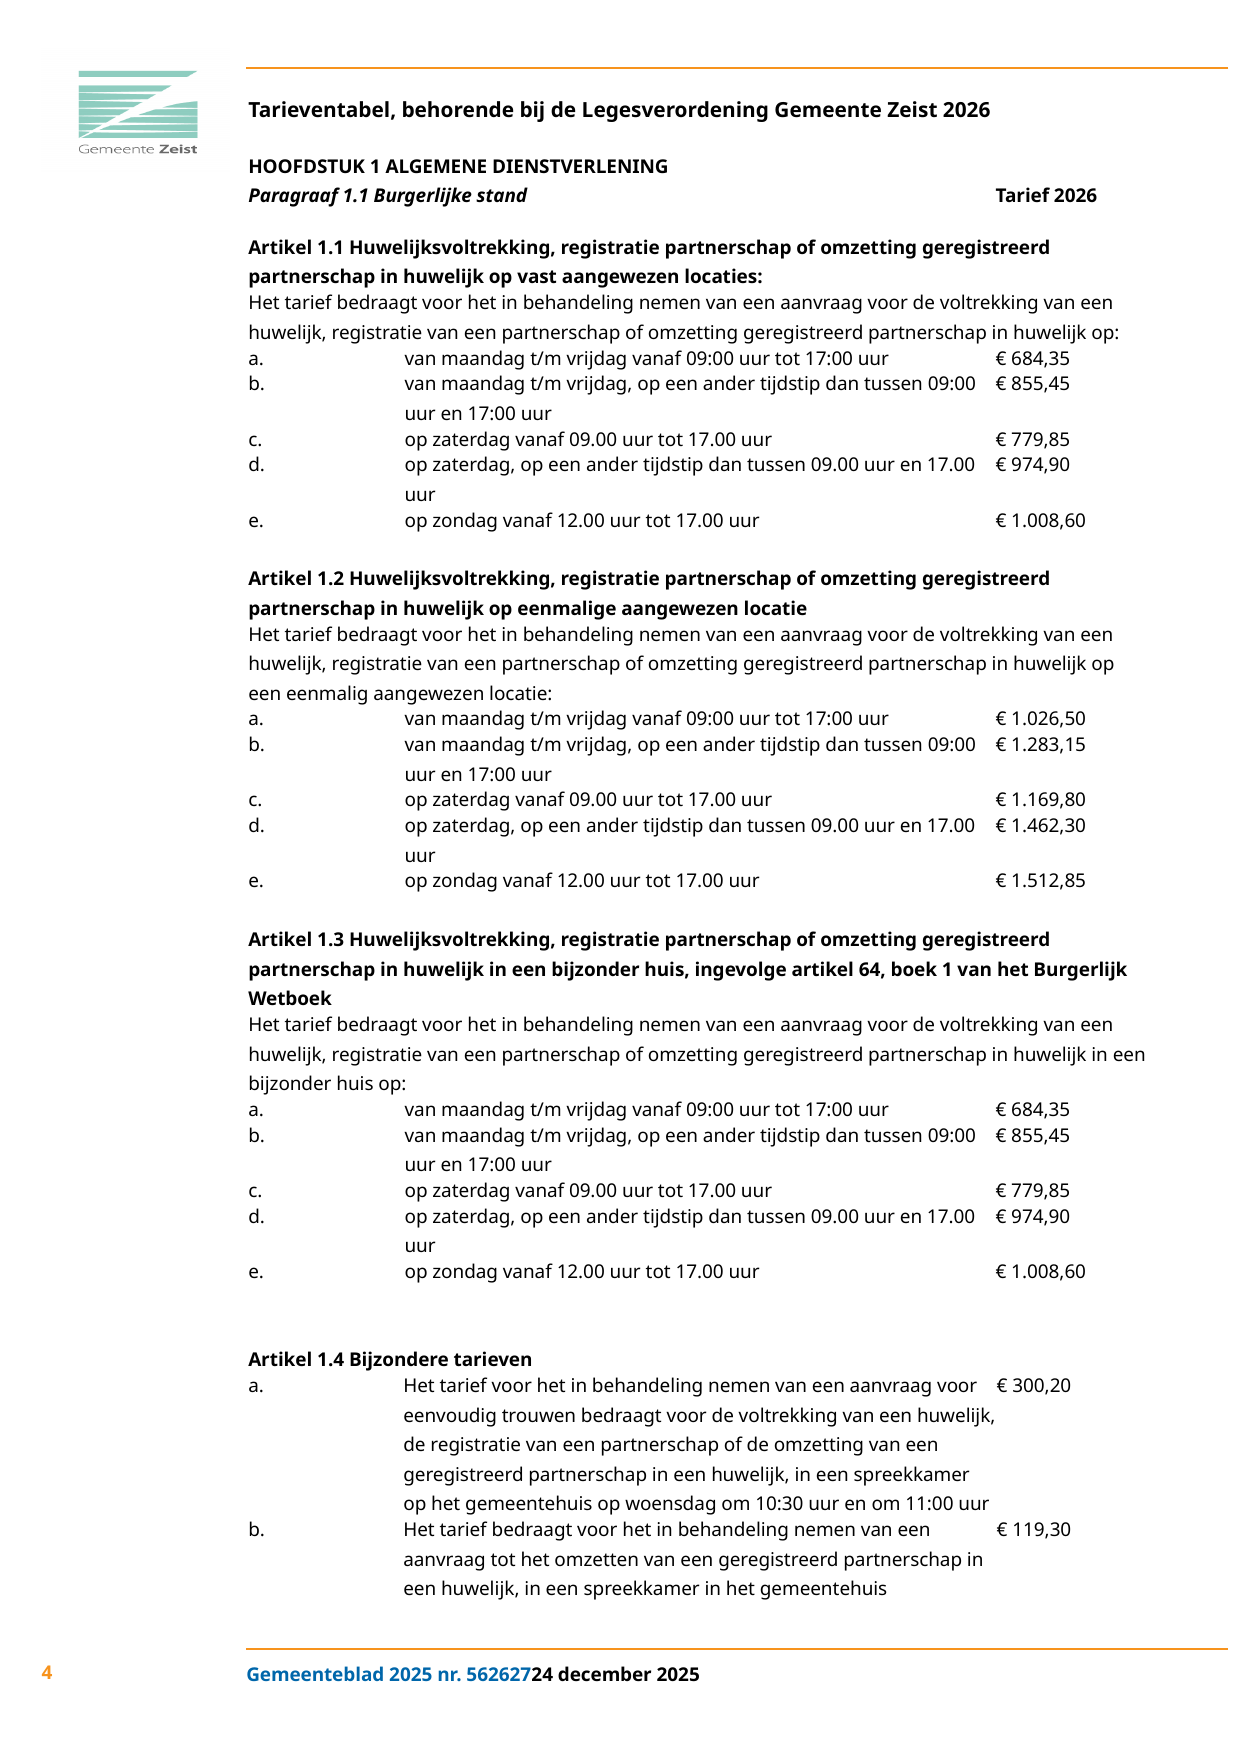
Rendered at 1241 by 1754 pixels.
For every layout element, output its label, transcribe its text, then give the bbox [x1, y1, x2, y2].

table_cell € 1.169,80 [995, 787, 1152, 812]
table_cell € 684,35 [995, 345, 1152, 370]
table_cell van maandag t/m vrijdag vanaf 09:00 uur tot 17:00 uur [404, 345, 995, 370]
table_cell b. [248, 1516, 403, 1601]
table_cell c. [248, 787, 404, 812]
table_header Artikel 1.2 Huwelijksvoltrekking, registratie partnerschap of omzetting geregistreerd partnerschap in huwelijk op eenmalige aangewezen locatie [248, 565, 1152, 621]
table_cell € 779,85 [995, 1177, 1152, 1203]
table_cell e. [248, 507, 404, 532]
table_cell b. [248, 1122, 404, 1177]
table_cell op zaterdag, op een ander tijdstip dan tussen 09.00 uur en 17.00 uur [404, 1203, 995, 1258]
table_cell van maandag t/m vrijdag, op een ander tijdstip dan tussen 09:00 uur en 17:00 uur [404, 1122, 995, 1177]
table_cell op zaterdag, op een ander tijdstip dan tussen 09.00 uur en 17.00 uur [404, 451, 995, 507]
table_cell € 1.512,85 [995, 868, 1152, 893]
table_cell c. [248, 1177, 404, 1203]
table_cell [404, 208, 995, 234]
table_cell € 1.008,60 [995, 1258, 1152, 1284]
table_cell e. [248, 1258, 404, 1284]
table_cell Het tarief bedraagt voor het in behandeling nemen van een aanvraag voor de voltrekking van een huwelijk, registratie van een partnerschap of omzetting geregistreerd partnerschap in huwelijk op een eenmalig aangewezen locatie: [248, 621, 1152, 706]
table_cell € 974,90 [995, 451, 1152, 507]
table_cell b. [248, 370, 404, 426]
table_cell van maandag t/m vrijdag, op een ander tijdstip dan tussen 09:00 uur en 17:00 uur [404, 731, 995, 787]
table_header Tarief 2026 [995, 183, 1152, 208]
table_cell € 1.283,15 [995, 731, 1152, 787]
table_cell c. [248, 426, 404, 451]
table_header Artikel 1.4 Bijzondere tarieven [248, 1317, 1152, 1372]
table_cell Artikel 1.1 Huwelijksvoltrekking, registratie partnerschap of omzetting geregistreerd partnerschap in huwelijk op vast aangewezen locaties: [248, 234, 1152, 289]
table_cell e. [248, 868, 404, 893]
table_header Artikel 1.3 Huwelijksvoltrekking, registratie partnerschap of omzetting geregistreerd partnerschap in huwelijk in een bijzonder huis, ingevolge artikel 64, boek 1 van het Burgerlijk Wetboek [248, 926, 1152, 1011]
table_cell a. [248, 1096, 404, 1122]
table_cell € 779,85 [995, 426, 1152, 451]
table_cell € 1.026,50 [995, 706, 1152, 731]
table_cell op zaterdag, op een ander tijdstip dan tussen 09.00 uur en 17.00 uur [404, 813, 995, 868]
text HOOFDSTUK 1 ALGEMENE DIENSTVERLENING [248, 153, 1152, 179]
table_cell € 119,30 [996, 1516, 1152, 1601]
table_cell Het tarief bedraagt voor het in behandeling nemen van een aanvraag voor de voltrekking van een huwelijk, registratie van een partnerschap of omzetting geregistreerd partnerschap in huwelijk op: [248, 289, 1152, 345]
table_cell d. [248, 451, 404, 507]
table_cell € 855,45 [995, 370, 1152, 426]
table_cell van maandag t/m vrijdag, op een ander tijdstip dan tussen 09:00 uur en 17:00 uur [404, 370, 995, 426]
table_cell a. [248, 706, 404, 731]
table_cell a. [248, 1372, 403, 1516]
table_cell op zondag vanaf 12.00 uur tot 17.00 uur [404, 1258, 995, 1284]
text Tarieventabel, behorende bij de Legesverordening Gemeente Zeist 2026 [248, 95, 1152, 123]
table_cell € 1.462,30 [995, 813, 1152, 868]
table_cell d. [248, 813, 404, 868]
table_cell € 974,90 [995, 1203, 1152, 1258]
table_cell Het tarief bedraagt voor het in behandeling nemen van een aanvraag voor de voltrekking van een huwelijk, registratie van een partnerschap of omzetting geregistreerd partnerschap in huwelijk in een bijzonder huis op: [248, 1011, 1152, 1096]
table_cell Het tarief voor het in behandeling nemen van een aanvraag voor eenvoudig trouwen bedraagt voor de voltrekking van een huwelijk, de registratie van een partnerschap of de omzetting van een geregistreerd partnerschap in een huwelijk, in een spreekkamer op het gemeentehuis op woensdag om 10:30 uur en om 11:00 uur [403, 1372, 996, 1516]
table_cell € 300,20 [996, 1372, 1152, 1516]
table_cell op zaterdag vanaf 09.00 uur tot 17.00 uur [404, 1177, 995, 1203]
table_cell [995, 208, 1152, 234]
table_cell € 855,45 [995, 1122, 1152, 1177]
table_cell van maandag t/m vrijdag vanaf 09:00 uur tot 17:00 uur [404, 1096, 995, 1122]
table_header Paragraaf 1.1 Burgerlijke stand [248, 183, 995, 208]
table_cell op zondag vanaf 12.00 uur tot 17.00 uur [404, 507, 995, 532]
table_cell Het tarief bedraagt voor het in behandeling nemen van een aanvraag tot het omzetten van een geregistreerd partnerschap in een huwelijk, in een spreekkamer in het gemeentehuis [403, 1516, 996, 1601]
table_cell op zaterdag vanaf 09.00 uur tot 17.00 uur [404, 426, 995, 451]
table_cell op zondag vanaf 12.00 uur tot 17.00 uur [404, 868, 995, 893]
table_cell [248, 208, 404, 234]
table_cell a. [248, 345, 404, 370]
picture [41, 47, 231, 172]
table_cell d. [248, 1203, 404, 1258]
table_cell b. [248, 731, 404, 787]
table_cell € 1.008,60 [995, 507, 1152, 532]
table_cell van maandag t/m vrijdag vanaf 09:00 uur tot 17:00 uur [404, 706, 995, 731]
table_cell € 684,35 [995, 1096, 1152, 1122]
table_cell op zaterdag vanaf 09.00 uur tot 17.00 uur [404, 787, 995, 812]
